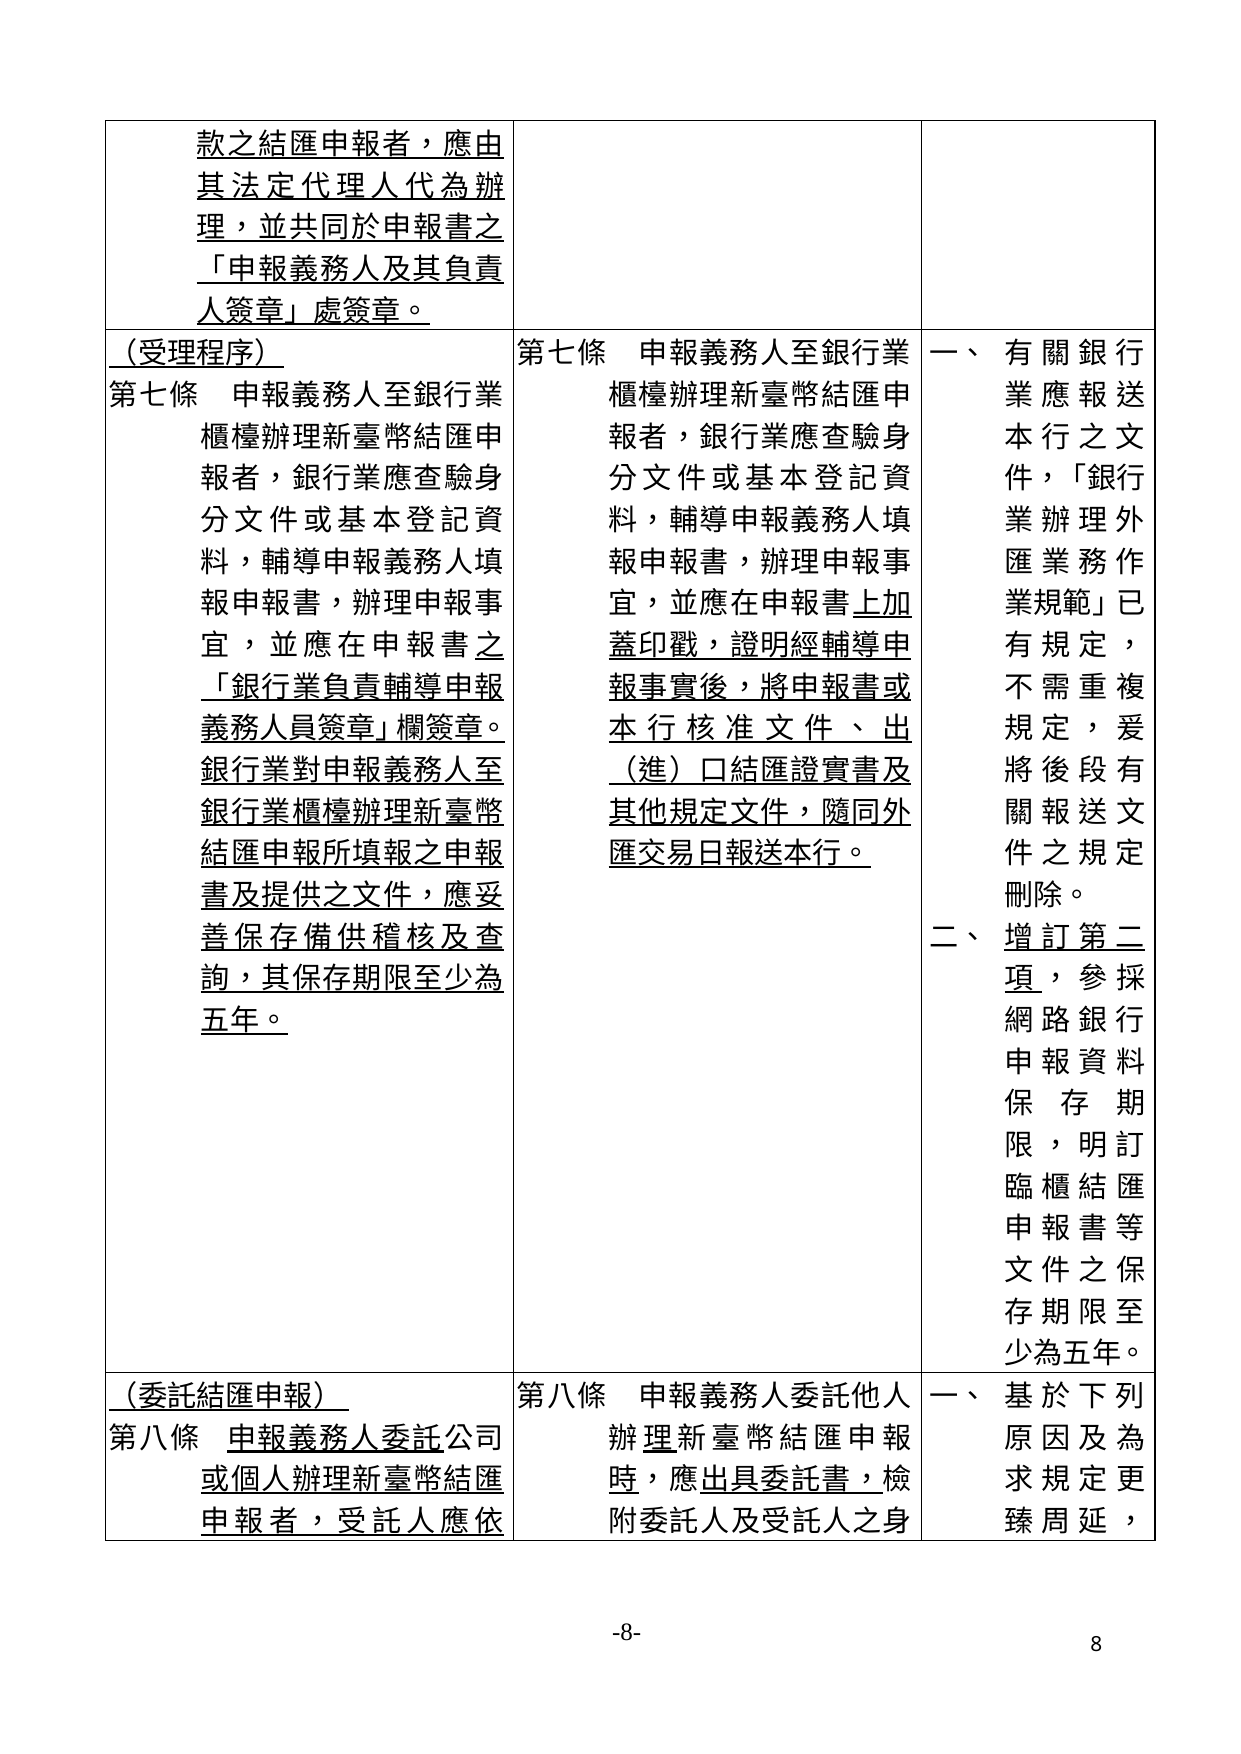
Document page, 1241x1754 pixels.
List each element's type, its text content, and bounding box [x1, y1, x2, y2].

table_cell [922, 121, 1154, 329]
table_cell （委託結匯申報） 第八條 申報義務人委託公司或個人辦理新臺幣結匯申報者，受託人應依 [106, 1373, 513, 1540]
table_cell 有關銀行業應報送本行之文件，「銀行業辦理外匯業務作業規範」已有規定，不需重複規定，爰將後段有關報送文件之規定刪除。 增訂第二項，參採網路銀行申報資料保存期限，明訂臨櫃結匯申報書等文件之保存期限至少為五年。 [922, 330, 1154, 1372]
table_cell [514, 121, 921, 329]
table_cell 第七條 申報義務人至銀行業櫃檯辦理新臺幣結匯申報者，銀行業應查驗身分文件或基本登記資料，輔導申報義務人填報申報書，辦理申報事宜，並應在申報書上加蓋印戳，證明經輔導申報事實後，將申報書或本行核准文件、出（進）口結匯證實書及其他規定文件，隨同外匯交易日報送本行。 [514, 330, 921, 1372]
table_cell 第八條 申報義務人委託他人辦理新臺幣結匯申報時，應出具委託書，檢附委託人及受託人之身 [514, 1373, 921, 1540]
table_cell 款之結匯申報者，應由其法定代理人代為辦理，並共同於申報書之「申報義務人及其負責人簽章」處簽章。 [106, 121, 513, 329]
table_cell （受理程序） 第七條 申報義務人至銀行業櫃檯辦理新臺幣結匯申報者，銀行業應查驗身分文件或基本登記資料，輔導申報義務人填報申報書，辦理申報事宜，並應在申報書之「銀行業負責輔導申報義務人員簽章」欄簽章。 銀行業對申報義務人至銀行業櫃檯辦理新臺幣結匯申報所填報之申報書及提供之文件，應妥善保存備供稽核及查詢，其保存期限至少為五年。 [106, 330, 513, 1372]
table_cell 基於下列原因及為求規定更臻周延，修正原條文第二項，並改列為第一項： （一）自九十八年六月一日起，私立就業服務機構代外勞辦理薪資結匯申報，不須再向本行申請核發同意函；此外，壽險業者代要保人或經營全權委託業者代委託人辦理投資外國有價證券之結匯、期貨交易所代結算會員辦理期貨結算交割之結匯、期貨經理事業代委託人辦理投資國內外幣保證金交易之結匯，得檢附相關文件，逕向銀行業辦理，本行係於「銀行業輔導客戶申報外匯收支或交易申報應注意事項」第二十七點規範。 （二）依「銀行業輔導客戶申報外匯收支或交易應注意事項」有關規定及本行其他規定，有「個人」以自己名義受託辦理結匯之情事，惟並無「行號」以自己名義受託辦理結匯之情事，爰將條文中之「行號」修正為「個人」。 將原條文第一項改列為第二項，並酌作文字修正。 [922, 1373, 1154, 1540]
